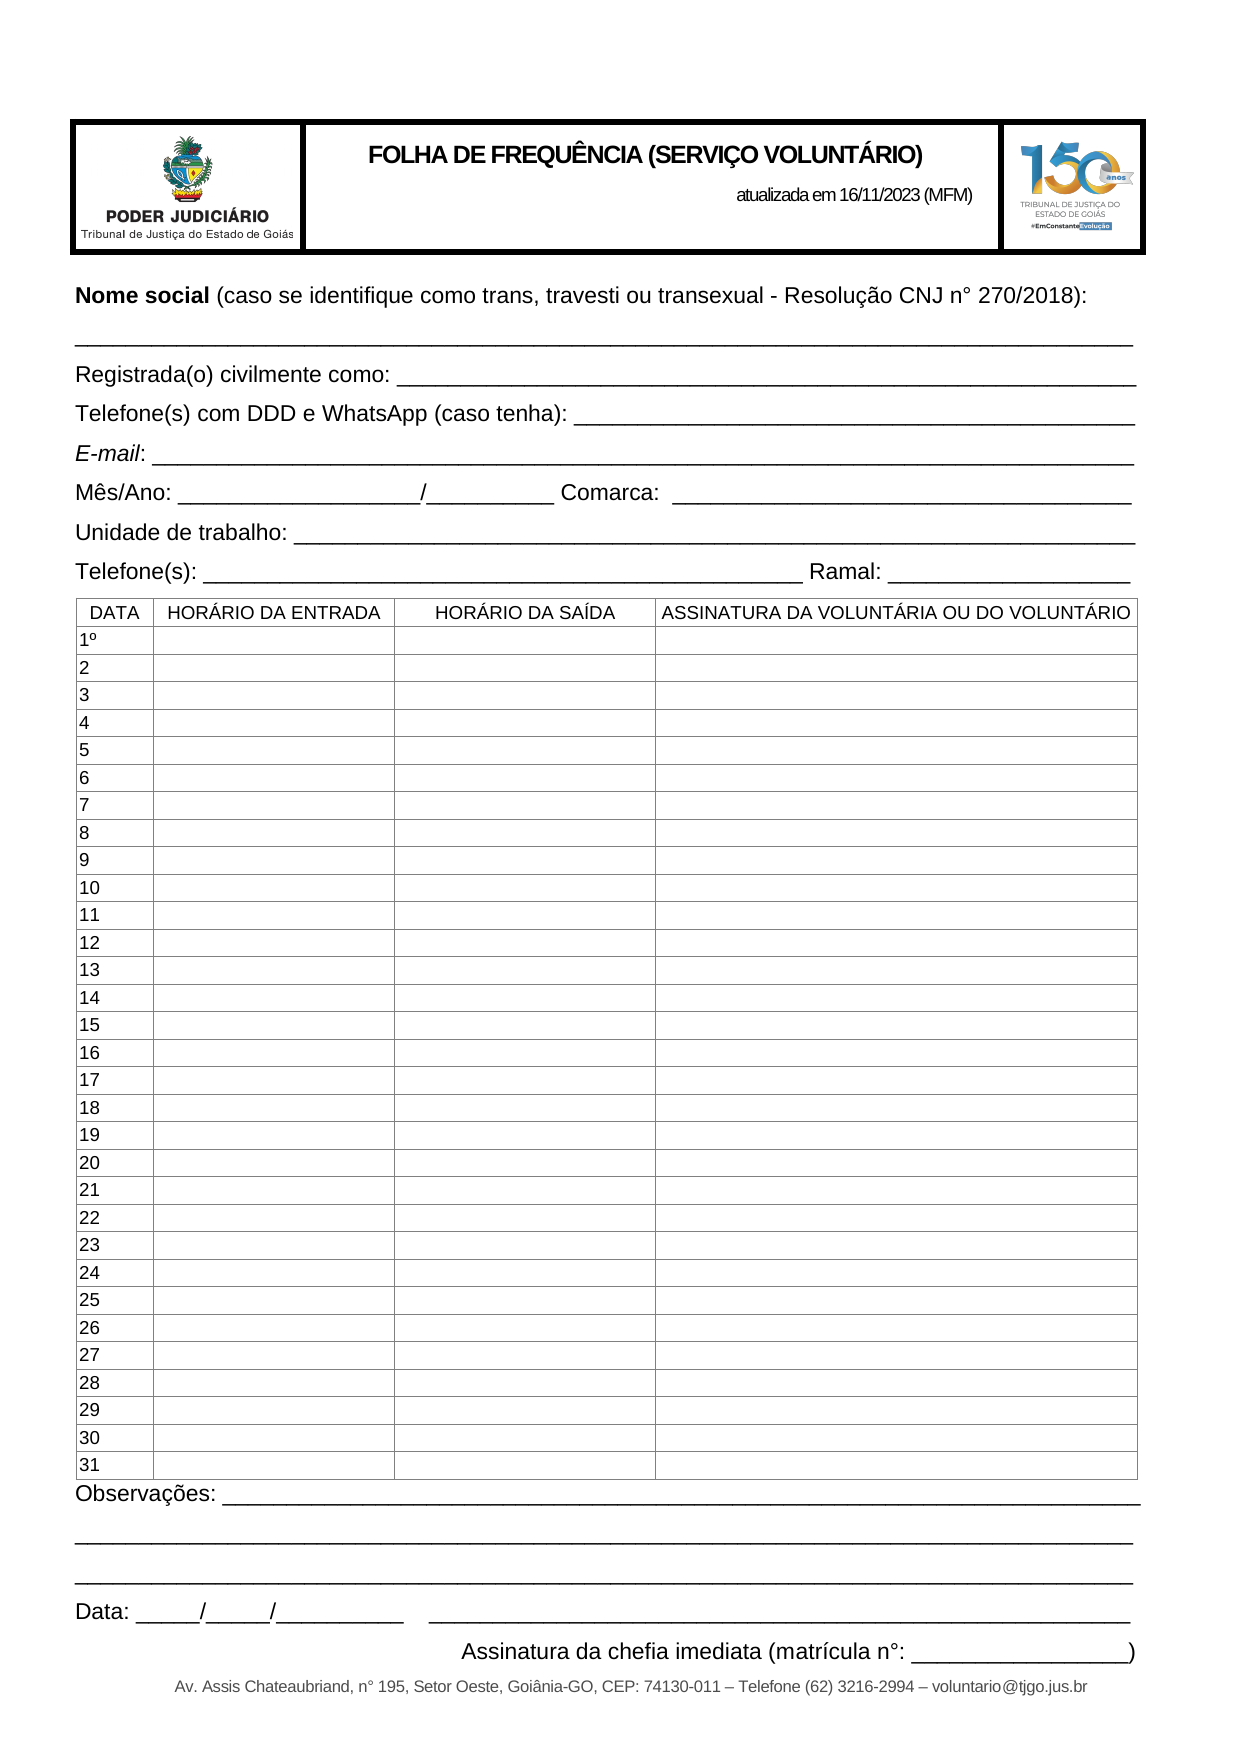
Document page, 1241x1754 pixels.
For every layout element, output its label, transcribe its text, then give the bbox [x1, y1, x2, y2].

table_cell 18 [77, 1095, 153, 1121]
table_cell [154, 847, 394, 873]
table_cell [154, 1122, 394, 1148]
table_cell [656, 1260, 1137, 1286]
table_cell [395, 1370, 655, 1396]
table_cell 12 [77, 930, 153, 956]
table_cell [154, 655, 394, 681]
table_cell 25 [77, 1287, 153, 1313]
text Mês/Ano: ___________________/__________ Comarca: ____________________________________ [75, 479, 1140, 505]
table_cell [395, 1260, 655, 1286]
table_cell [154, 1370, 394, 1396]
table_cell [656, 765, 1137, 791]
table_cell [656, 655, 1137, 681]
table_cell 15 [77, 1012, 153, 1038]
table_cell [656, 710, 1137, 736]
table_cell [656, 627, 1137, 653]
table_cell [395, 875, 655, 901]
text Assinatura da chefia imediata (matrícula n°: _________________) [75, 1638, 1140, 1664]
table_cell [154, 1205, 394, 1231]
table_cell [154, 627, 394, 653]
table_cell [154, 1342, 394, 1368]
table_cell [395, 1425, 655, 1451]
table_cell 10 [77, 875, 153, 901]
table_cell 6 [77, 765, 153, 791]
text Telefone(s) com DDD e WhatsApp (caso tenha): ____________________________________________ [75, 400, 1140, 426]
table_cell [154, 682, 394, 708]
table_cell [395, 655, 655, 681]
table_cell [656, 1342, 1137, 1368]
table_cell [154, 902, 394, 928]
table_cell [154, 737, 394, 763]
table_cell [656, 737, 1137, 763]
table_cell [154, 1177, 394, 1203]
table_cell [656, 820, 1137, 846]
table_cell [395, 1122, 655, 1148]
table_cell 14 [77, 985, 153, 1011]
table_cell 5 [77, 737, 153, 763]
table_cell 20 [77, 1150, 153, 1176]
table_cell [154, 985, 394, 1011]
table_cell 3 [77, 682, 153, 708]
table_cell [395, 902, 655, 928]
table_cell [656, 1232, 1137, 1258]
table_cell [395, 682, 655, 708]
table_cell [154, 1315, 394, 1341]
table_cell [395, 1315, 655, 1341]
table_cell [154, 710, 394, 736]
text Av. Assis Chateaubriand, n° 195, Setor Oeste, Goiânia-GO, CEP: 74130-011 – Telefone (62) 3216-2994 – voluntario@tjgo.jus.br [122, 1677, 1140, 1696]
table_cell [395, 710, 655, 736]
text Observações: ________________________________________________________________________ [75, 1480, 1140, 1506]
table_cell [154, 1425, 394, 1451]
table_cell [154, 1012, 394, 1038]
text Nome social (caso se identifique como trans, travesti ou transexual - Resolução CNJ n° 270/2018): [75, 282, 1140, 308]
table_cell [154, 820, 394, 846]
table_cell [656, 1150, 1137, 1176]
text Telefone(s): _______________________________________________ Ramal: ___________________ [75, 558, 1140, 584]
table_cell 9 [77, 847, 153, 873]
table_header [1004, 125, 1140, 249]
table_cell 22 [77, 1205, 153, 1231]
table_header FOLHA DE FREQUÊNCIA (SERVIÇO VOLUNTÁRIO) atualizada em 16/11/2023 (MFM) [306, 125, 998, 249]
table_cell [656, 1067, 1137, 1093]
text Registrada(o) civilmente como: __________________________________________________________ [75, 361, 1140, 387]
table_cell [395, 985, 655, 1011]
text ___________________________________________________________________________________ [75, 1519, 1140, 1546]
table_cell [395, 1452, 655, 1478]
table_cell [154, 1095, 394, 1121]
table_cell 23 [77, 1232, 153, 1258]
table_cell 17 [77, 1067, 153, 1093]
table_cell 4 [77, 710, 153, 736]
table_cell [656, 792, 1137, 818]
table_cell 19 [77, 1122, 153, 1148]
table_cell [656, 957, 1137, 983]
table_cell [154, 1040, 394, 1066]
table_cell 21 [77, 1177, 153, 1203]
table_cell [656, 1425, 1137, 1451]
table_cell [656, 1040, 1137, 1066]
table_cell [656, 1177, 1137, 1203]
table_cell [395, 737, 655, 763]
table_cell [395, 1287, 655, 1313]
table_cell [154, 1452, 394, 1478]
table_cell [395, 1012, 655, 1038]
table_cell [656, 1205, 1137, 1231]
table_cell 29 [77, 1397, 153, 1423]
table_cell [656, 1287, 1137, 1313]
table_header ASSINATURA DA VOLUNTÁRIA OU DO VOLUNTÁRIO [656, 599, 1137, 626]
table_cell 7 [77, 792, 153, 818]
table_cell 30 [77, 1425, 153, 1451]
table_cell [154, 1260, 394, 1286]
table_cell [395, 627, 655, 653]
table_cell [154, 765, 394, 791]
table_cell [395, 957, 655, 983]
table_cell 11 [77, 902, 153, 928]
table_cell [395, 1095, 655, 1121]
table_cell 24 [77, 1260, 153, 1286]
table_cell [154, 1397, 394, 1423]
table_header HORÁRIO DA ENTRADA [154, 599, 394, 626]
table_cell [154, 1067, 394, 1093]
table_cell 8 [77, 820, 153, 846]
table_cell [656, 985, 1137, 1011]
table_cell [395, 1232, 655, 1258]
table_cell 27 [77, 1342, 153, 1368]
table_cell [395, 930, 655, 956]
table_cell [154, 792, 394, 818]
table_cell [154, 875, 394, 901]
table_cell [656, 875, 1137, 901]
table_header [76, 125, 300, 249]
table_cell 1º [77, 627, 153, 653]
table_cell [656, 1370, 1137, 1396]
table_cell [395, 792, 655, 818]
table_header DATA [77, 599, 153, 626]
table_cell [656, 1452, 1137, 1478]
table_cell [395, 765, 655, 791]
table_cell [656, 930, 1137, 956]
table_cell 31 [77, 1452, 153, 1478]
text ___________________________________________________________________________________ [75, 1559, 1140, 1585]
text ___________________________________________________________________________________ [75, 321, 1140, 347]
text E-mail: _____________________________________________________________________________ [75, 439, 1140, 466]
table_cell [154, 930, 394, 956]
table_cell [395, 1397, 655, 1423]
table_cell [656, 902, 1137, 928]
picture [81, 136, 293, 240]
table_cell 16 [77, 1040, 153, 1066]
table_cell [395, 847, 655, 873]
table_header HORÁRIO DA SAÍDA [395, 599, 655, 626]
text Unidade de trabalho: __________________________________________________________________ [75, 518, 1140, 545]
table_cell [656, 847, 1137, 873]
table_cell [656, 1397, 1137, 1423]
table_cell [154, 1150, 394, 1176]
table_cell [656, 1095, 1137, 1121]
table_cell [154, 1232, 394, 1258]
picture [1016, 136, 1136, 234]
text Data: _____/_____/__________ _______________________________________________________ [75, 1598, 1140, 1624]
table_cell [395, 1150, 655, 1176]
table_cell [395, 1177, 655, 1203]
table_cell [395, 1342, 655, 1368]
table_cell [395, 820, 655, 846]
table_cell 13 [77, 957, 153, 983]
table_cell [656, 1122, 1137, 1148]
table_cell 28 [77, 1370, 153, 1396]
table_cell [656, 1012, 1137, 1038]
table_cell [395, 1040, 655, 1066]
table_cell [154, 957, 394, 983]
table_cell [656, 1315, 1137, 1341]
table_cell [656, 682, 1137, 708]
table_cell [395, 1205, 655, 1231]
table_cell 2 [77, 655, 153, 681]
table_cell [154, 1287, 394, 1313]
table_cell [395, 1067, 655, 1093]
table_cell 26 [77, 1315, 153, 1341]
